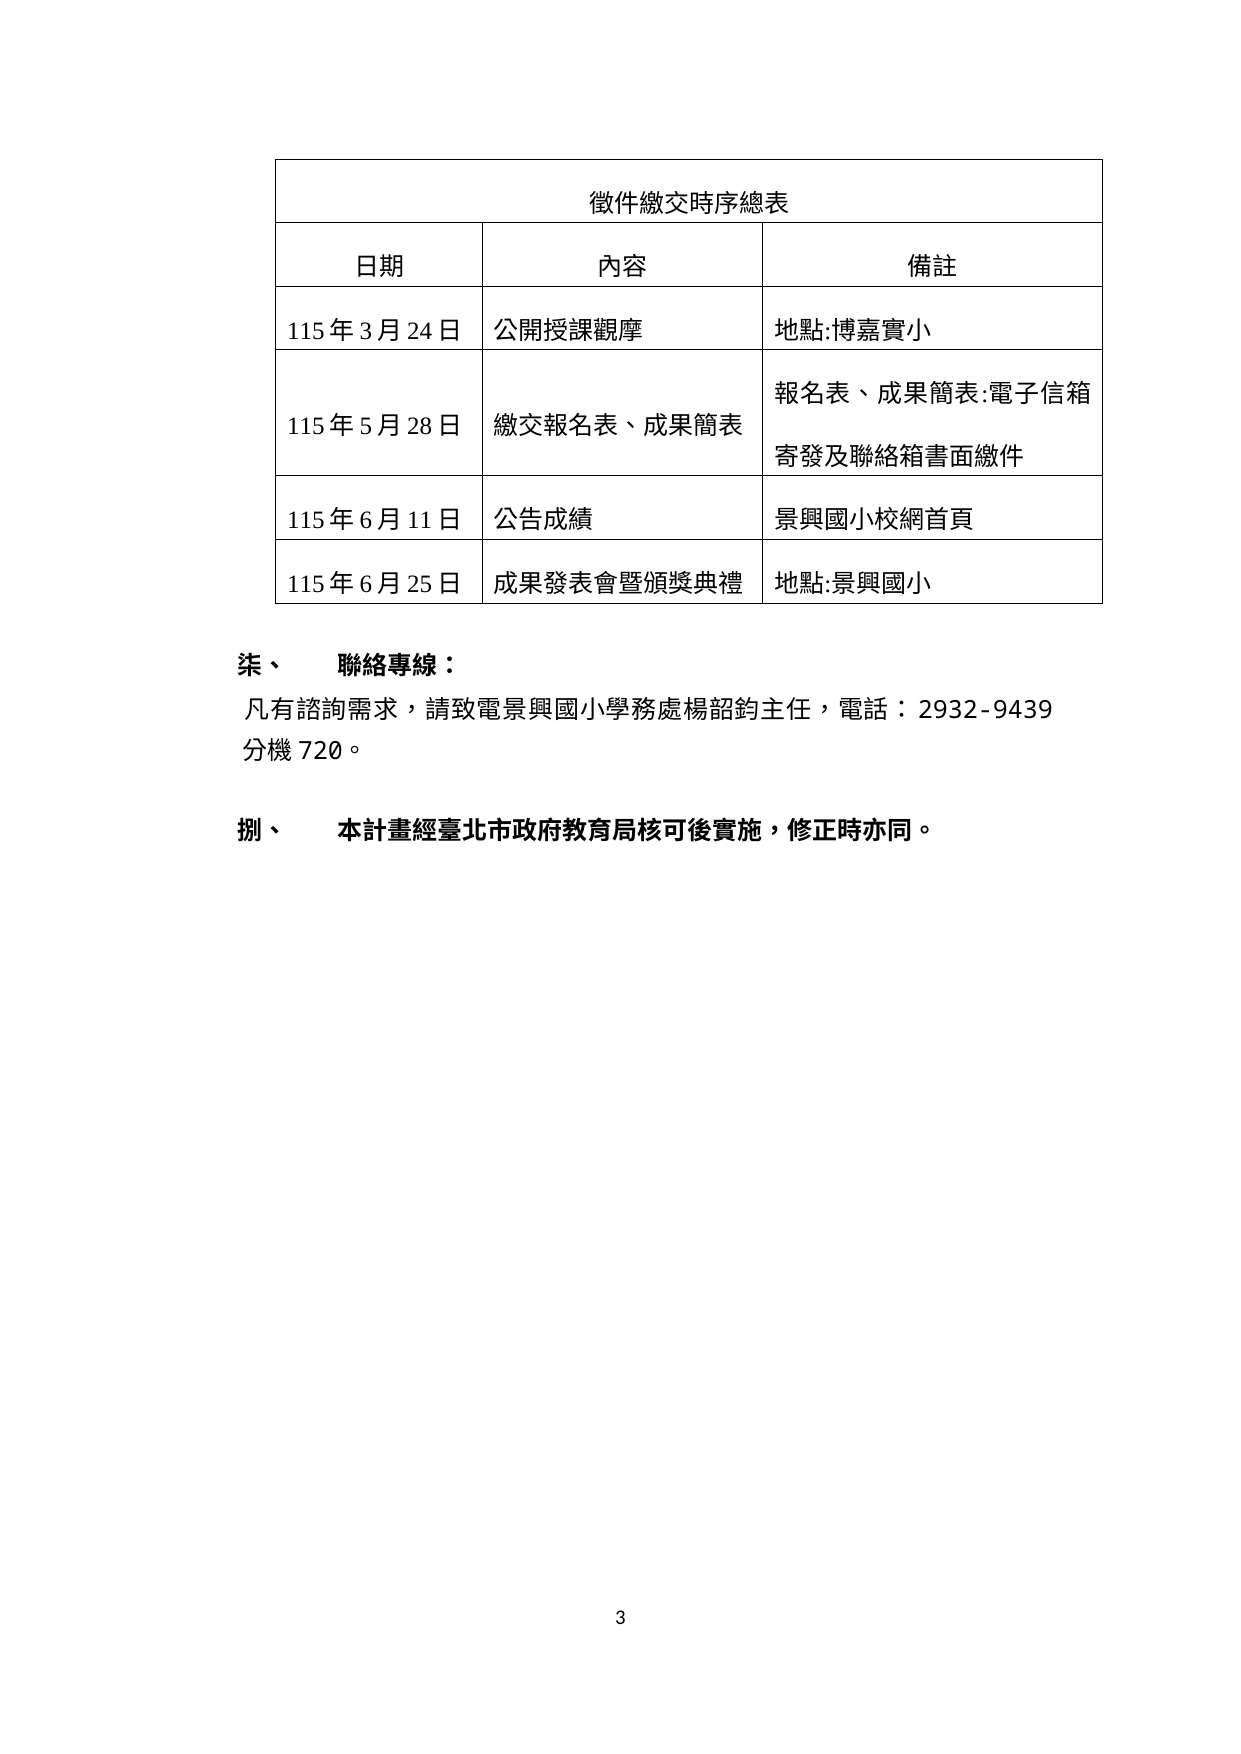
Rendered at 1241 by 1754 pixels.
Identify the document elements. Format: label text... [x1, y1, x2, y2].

table_cell 內容 [483, 223, 762, 286]
table_cell 地點:景興國小 [763, 540, 1102, 602]
list 本計畫經臺北市政府教育局核可後實施，修正時亦同。 [237, 787, 1044, 849]
text 凡有諮詢需求，請致電景興國小學務處楊韶鈞主任，電話：2932-9439分機720。 [243, 685, 1053, 768]
table_cell 115年6月11日 [276, 476, 482, 539]
list 聯絡專線： [237, 622, 1044, 685]
table_cell 115年6月25日 [276, 540, 482, 602]
table_header 徵件繳交時序總表 [276, 160, 1102, 222]
table_cell 公告成績 [483, 476, 762, 539]
table_cell 公開授課觀摩 [483, 287, 762, 349]
table_cell 115年5月28日 [276, 350, 482, 475]
table_cell 地點:博嘉實小 [763, 287, 1102, 349]
table_cell 115年3月24日 [276, 287, 482, 349]
table_cell 報名表、成果簡表:電子信箱寄發及聯絡箱書面繳件 [763, 350, 1102, 475]
table_cell 成果發表會暨頒獎典禮 [483, 540, 762, 602]
table_cell 景興國小校網首頁 [763, 476, 1102, 539]
table_cell 備註 [763, 223, 1102, 286]
table_cell 日期 [276, 223, 482, 286]
table_cell 繳交報名表、成果簡表 [483, 350, 762, 475]
